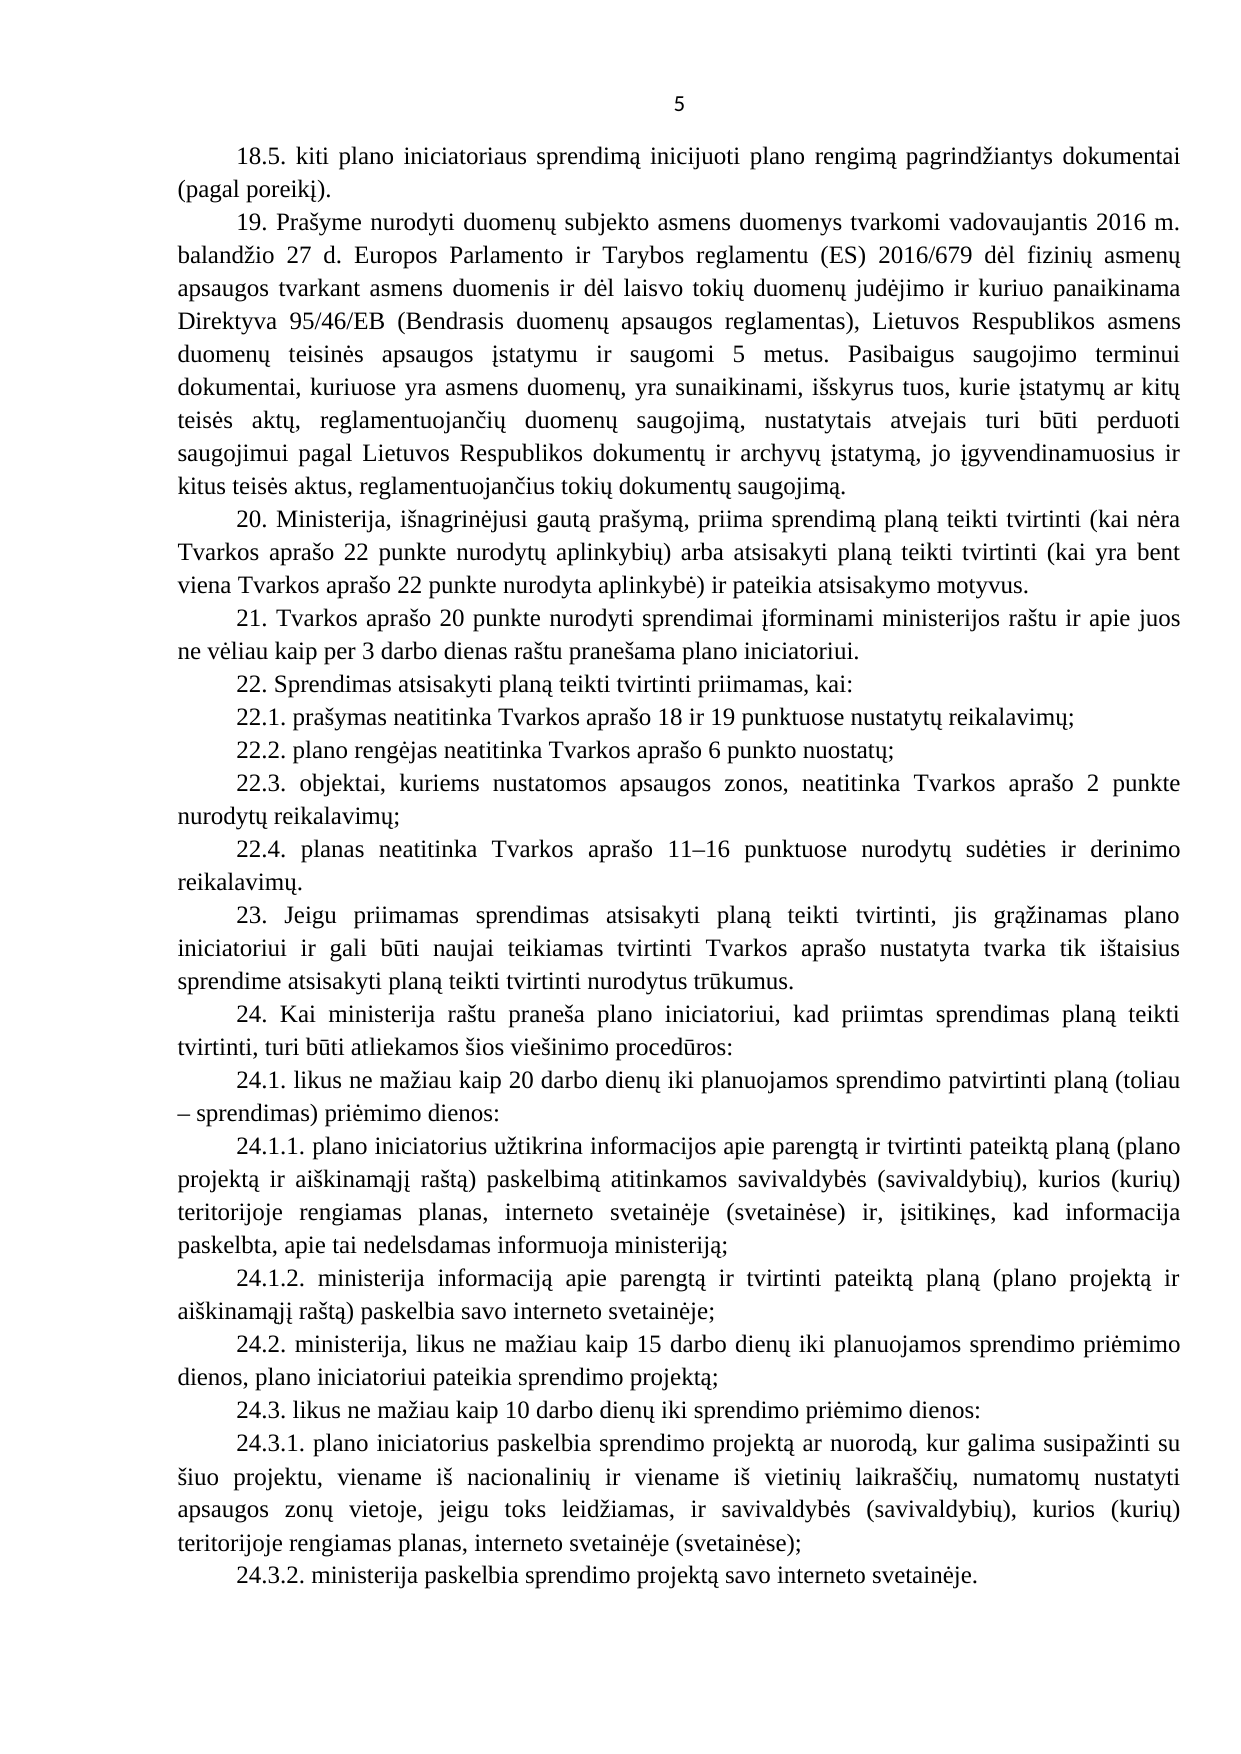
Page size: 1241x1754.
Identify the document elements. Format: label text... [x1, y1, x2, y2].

text 22.2. plano rengėjas neatitinka Tvarkos aprašo 6 punkto nuostatų; [177, 735, 1181, 764]
text 20. Ministerija, išnagrinėjusi gautą prašymą, priima sprendimą planą teikti tvirtinti (kai nėra Tvarkos aprašo 22 punkte nurodytų aplinkybių) arba atsisakyti planą teikti tvirtinti (kai yra bent viena Tvarkos aprašo 22 punkte nurodyta aplinkybė) ir pateikia atsisakymo motyvus. [177, 504, 1181, 599]
text 22. Sprendimas atsisakyti planą teikti tvirtinti priimamas, kai: [177, 669, 1181, 698]
text 24.1.2. ministerija informaciją apie parengtą ir tvirtinti pateiktą planą (plano projektą ir aiškinamąjį raštą) paskelbia savo interneto svetainėje; [177, 1263, 1181, 1325]
text 24. Kai ministerija raštu praneša plano iniciatoriui, kad priimtas sprendimas planą teikti tvirtinti, turi būti atliekamos šios viešinimo procedūros: [177, 999, 1181, 1061]
text 23. Jeigu priimamas sprendimas atsisakyti planą teikti tvirtinti, jis grąžinamas plano iniciatoriui ir gali būti naujai teikiamas tvirtinti Tvarkos aprašo nustatyta tvarka tik ištaisius sprendime atsisakyti planą teikti tvirtinti nurodytus trūkumus. [177, 900, 1181, 995]
text 21. Tvarkos aprašo 20 punkte nurodyti sprendimai įforminami ministerijos raštu ir apie juos ne vėliau kaip per 3 darbo dienas raštu pranešama plano iniciatoriui. [177, 603, 1181, 665]
text 24.2. ministerija, likus ne mažiau kaip 15 darbo dienų iki planuojamos sprendimo priėmimo dienos, plano iniciatoriui pateikia sprendimo projektą; [177, 1329, 1181, 1391]
text 24.3.1. plano iniciatorius paskelbia sprendimo projektą ar nuorodą, kur galima susipažinti su šiuo projektu, viename iš nacionalinių ir viename iš vietinių laikraščių, numatomų nustatyti apsaugos zonų vietoje, jeigu toks leidžiamas, ir savivaldybės (savivaldybių), kurios (kurių) teritorijoje rengiamas planas, interneto svetainėje (svetainėse); [177, 1428, 1181, 1556]
text 22.3. objektai, kuriems nustatomos apsaugos zonos, neatitinka Tvarkos aprašo 2 punkte nurodytų reikalavimų; [177, 768, 1181, 830]
text 24.1.1. plano iniciatorius užtikrina informacijos apie parengtą ir tvirtinti pateiktą planą (plano projektą ir aiškinamąjį raštą) paskelbimą atitinkamos savivaldybės (savivaldybių), kurios (kurių) teritorijoje rengiamas planas, interneto svetainėje (svetainėse) ir, įsitikinęs, kad informacija paskelbta, apie tai nedelsdamas informuoja ministeriją; [177, 1131, 1181, 1259]
text 22.4. planas neatitinka Tvarkos aprašo 11–16 punktuose nurodytų sudėties ir derinimo reikalavimų. [177, 834, 1181, 896]
text 19. Prašyme nurodyti duomenų subjekto asmens duomenys tvarkomi vadovaujantis 2016 m. balandžio 27 d. Europos Parlamento ir Tarybos reglamentu (ES) 2016/679 dėl fizinių asmenų apsaugos tvarkant asmens duomenis ir dėl laisvo tokių duomenų judėjimo ir kuriuo panaikinama Direktyva 95/46/EB (Bendrasis duomenų apsaugos reglamentas), Lietuvos Respublikos asmens duomenų teisinės apsaugos įstatymu ir saugomi 5 metus. Pasibaigus saugojimo terminui dokumentai, kuriuose yra asmens duomenų, yra sunaikinami, išskyrus tuos, kurie įstatymų ar kitų teisės aktų, reglamentuojančių duomenų saugojimą, nustatytais atvejais turi būti perduoti saugojimui pagal Lietuvos Respublikos dokumentų ir archyvų įstatymą, jo įgyvendinamuosius ir kitus teisės aktus, reglamentuojančius tokių dokumentų saugojimą. [177, 207, 1181, 500]
text 24.3. likus ne mažiau kaip 10 darbo dienų iki sprendimo priėmimo dienos: [177, 1396, 1181, 1424]
text 24.1. likus ne mažiau kaip 20 darbo dienų iki planuojamos sprendimo patvirtinti planą (toliau – sprendimas) priėmimo dienos: [177, 1065, 1181, 1127]
text 24.3.2. ministerija paskelbia sprendimo projektą savo interneto svetainėje. [177, 1561, 1181, 1589]
text 22.1. prašymas neatitinka Tvarkos aprašo 18 ir 19 punktuose nustatytų reikalavimų; [177, 702, 1181, 731]
text 18.5. kiti plano iniciatoriaus sprendimą inicijuoti plano rengimą pagrindžiantys dokumentai (pagal poreikį). [177, 141, 1181, 202]
